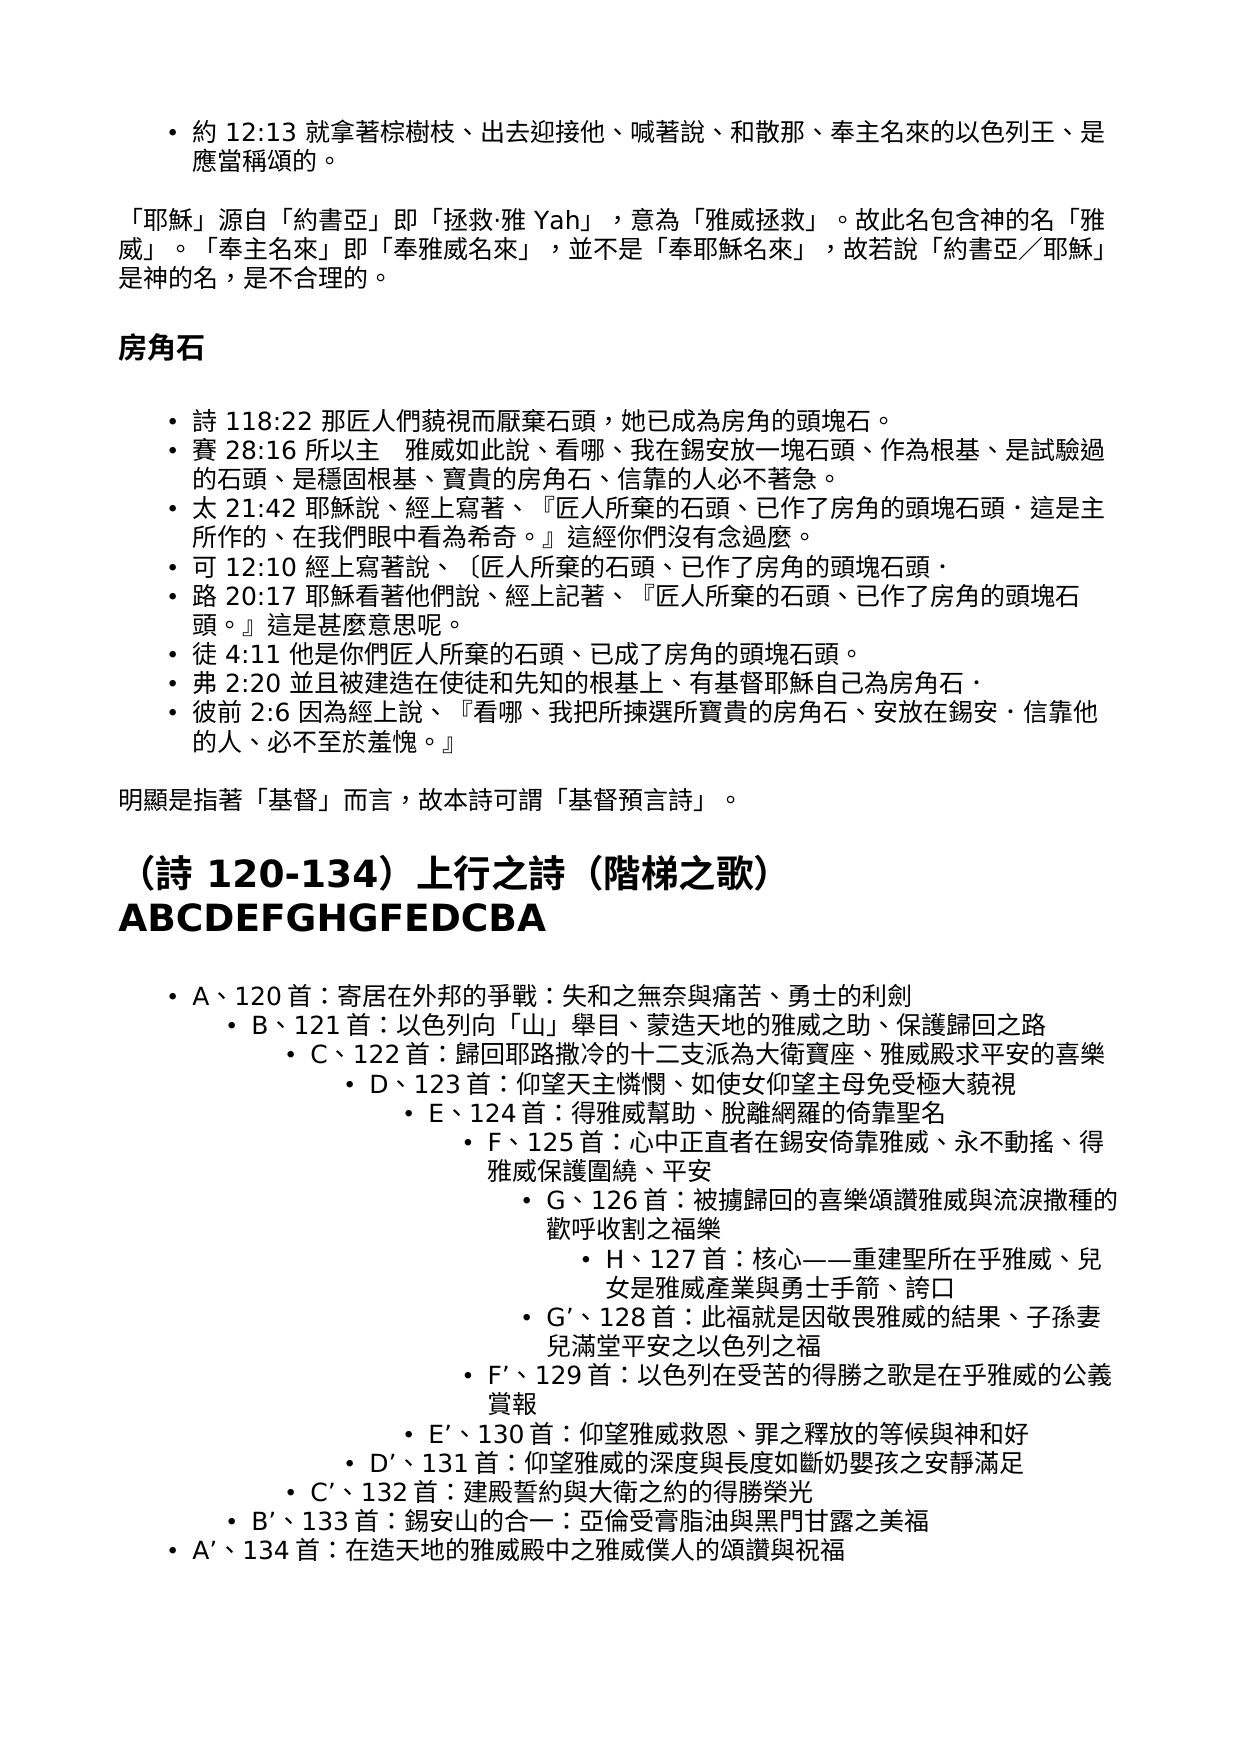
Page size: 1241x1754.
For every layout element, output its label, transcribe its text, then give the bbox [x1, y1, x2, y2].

list A’、134首：在造天地的雅威殿中之雅威僕人的頌讚與祝福 [177, 1536, 1122, 1566]
list H、127首：核心——重建聖所在乎雅威、兒女是雅威產業與勇士手箭、誇口 [591, 1245, 1122, 1303]
subtitle （詩 120-134）上行之詩（階梯之歌） ABCDEFGHGFEDCBA [118, 853, 1122, 940]
list 弗 2:20 並且被建造在使徒和先知的根基上、有基督耶穌自己為房角石． [177, 669, 1122, 698]
list F、125首：心中正直者在錫安倚靠雅威、永不動搖、得雅威保護圍繞、平安 [472, 1128, 1122, 1186]
list 路 20:17 耶穌看著他們說、經上記著、『匠人所棄的石頭、已作了房角的頭塊石頭。』這是甚麼意思呢。 [177, 582, 1122, 640]
list 賽 28:16 所以主 雅威如此說、看哪、我在錫安放一塊石頭、作為根基、是試驗過的石頭、是穩固根基、寶貴的房角石、信靠的人必不著急。 [177, 436, 1122, 494]
list B’、133首：錫安山的合一：亞倫受膏脂油與黑門甘露之美福 [236, 1507, 1122, 1536]
list C、122首：歸回耶路撒冷的十二支派為大衛寶座、雅威殿求平安的喜樂 [295, 1041, 1122, 1070]
list 約 12:13 就拿著棕樹枝、出去迎接他、喊著說、和散那、奉主名來的以色列王、是應當稱頌的。 [177, 118, 1122, 176]
list F’、129首：以色列在受苦的得勝之歌是在乎雅威的公義賞報 [472, 1361, 1122, 1420]
list B、121首：以色列向「山」舉目、蒙造天地的雅威之助、保護歸回之路 [236, 1011, 1122, 1041]
list 徒 4:11 他是你們匠人所棄的石頭、已成了房角的頭塊石頭。 [177, 640, 1122, 669]
list 詩 118:22 那匠人們藐視而厭棄石頭，她已成為房角的頭塊石。 [177, 407, 1122, 436]
subtitle 房角石 [118, 331, 1122, 365]
list 彼前 2:6 因為經上說、『看哪、我把所揀選所寶貴的房角石、安放在錫安．信靠他的人、必不至於羞愧。』 [177, 698, 1122, 757]
list D’、131首：仰望雅威的深度與長度如斷奶嬰孩之安靜滿足 [354, 1449, 1122, 1478]
list E、124首：得雅威幫助、脫離網羅的倚靠聖名 [413, 1099, 1122, 1128]
text 明顯是指著「基督」而言，故本詩可謂「基督預言詩」。 [118, 786, 1122, 816]
list G、126首：被擄歸回的喜樂頌讚雅威與流淚撒種的歡呼收割之福樂 [531, 1186, 1122, 1245]
list 可 12:10 經上寫著說、〔匠人所棄的石頭、已作了房角的頭塊石頭． [177, 553, 1122, 582]
list C’、132首：建殿誓約與大衛之約的得勝榮光 [295, 1478, 1122, 1507]
list G’、128首：此福就是因敬畏雅威的結果、子孫妻兒滿堂平安之以色列之福 [531, 1303, 1122, 1361]
list 太 21:42 耶穌說、經上寫著、『匠人所棄的石頭、已作了房角的頭塊石頭．這是主所作的、在我們眼中看為希奇。』這經你們沒有念過麼。 [177, 494, 1122, 553]
text 「耶穌」源自「約書亞」即「拯救·雅 Yah」，意為「雅威拯救」。故此名包含神的名「雅威」。「奉主名來」即「奉雅威名來」，並不是「奉耶穌名來」，故若說「約書亞／耶穌」是神的名，是不合理的。 [118, 206, 1122, 293]
list A、120首：寄居在外邦的爭戰：失和之無奈與痛苦、勇士的利劍 [177, 982, 1122, 1011]
list D、123首：仰望天主憐憫、如使女仰望主母免受極大藐視 [354, 1070, 1122, 1099]
list E’、130首：仰望雅威救恩、罪之釋放的等候與神和好 [413, 1420, 1122, 1449]
